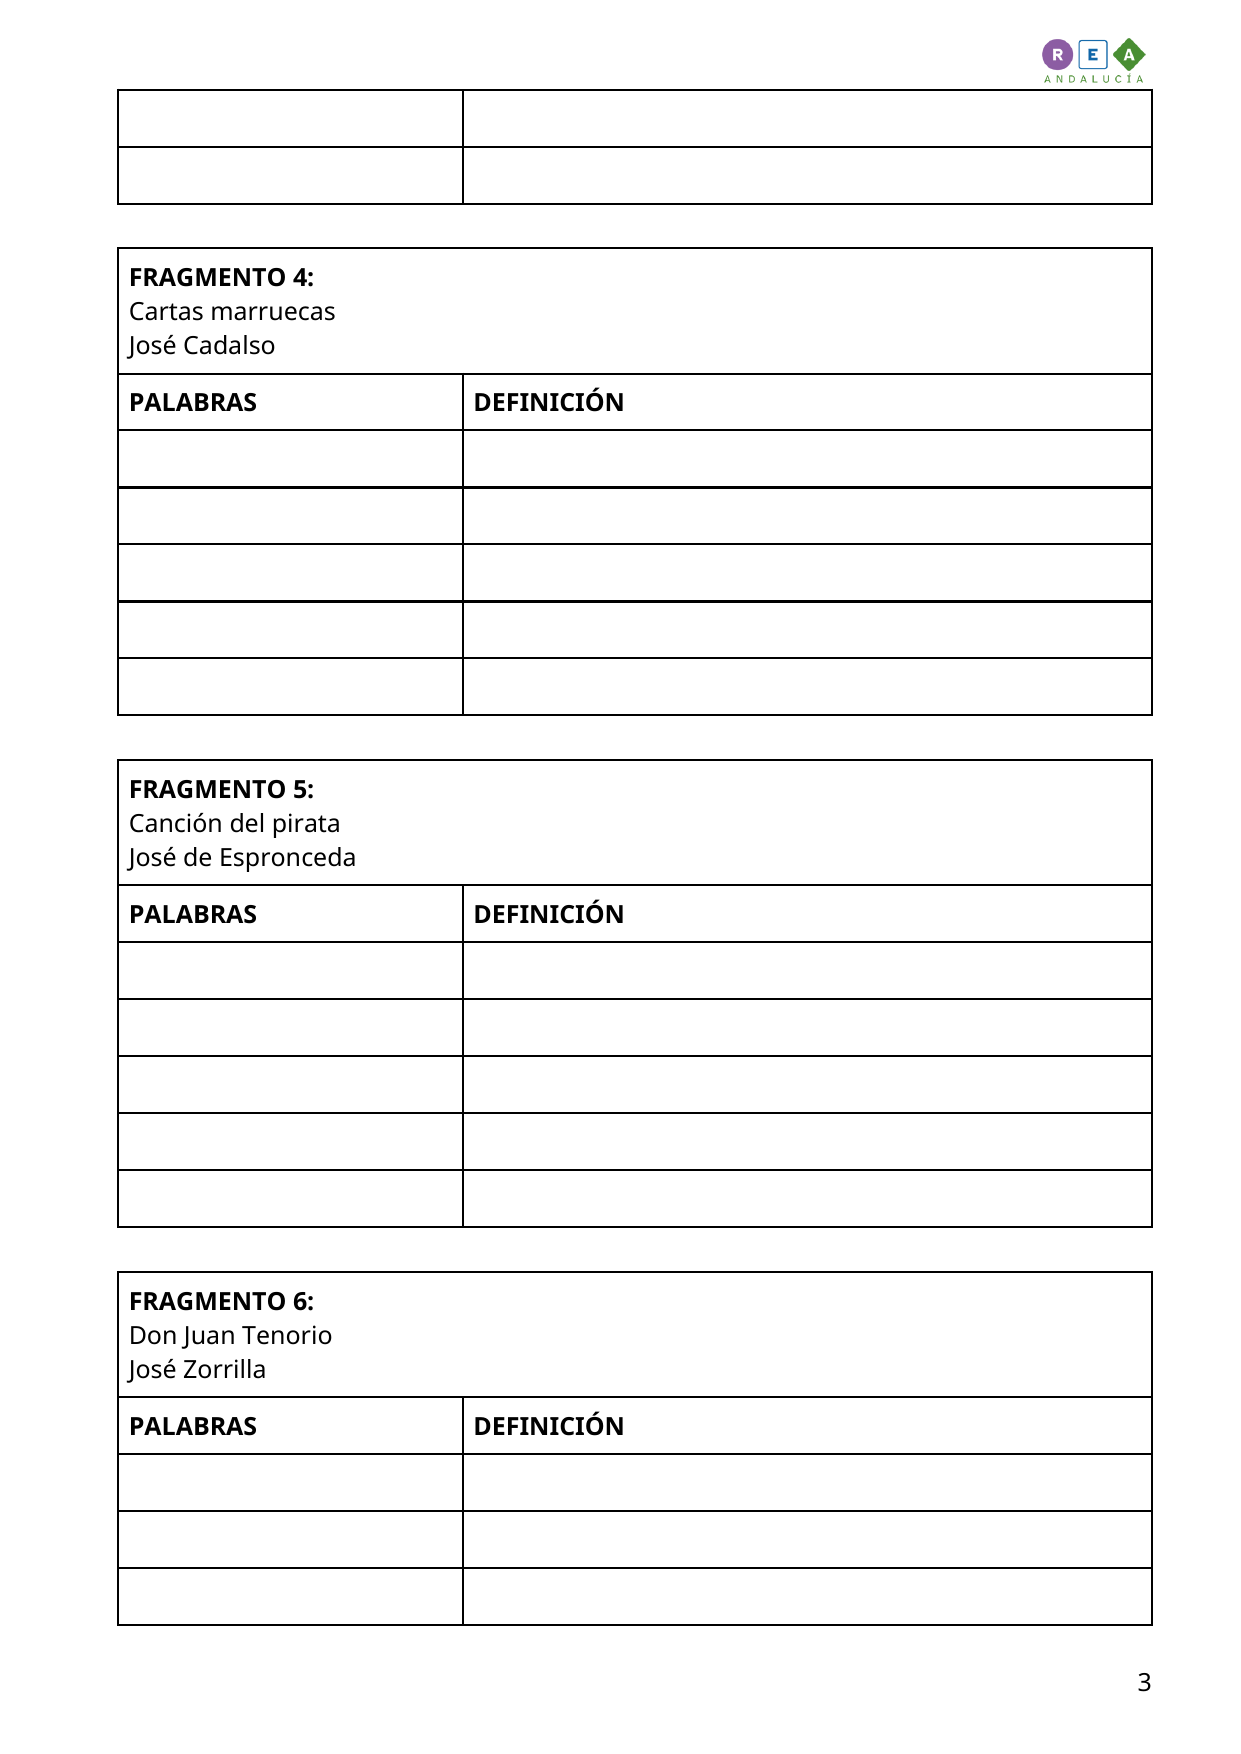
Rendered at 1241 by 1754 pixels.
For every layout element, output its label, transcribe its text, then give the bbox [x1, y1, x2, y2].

table_cell [119, 545, 462, 600]
table_cell [119, 1171, 462, 1226]
table_header FRAGMENTO 6: Don Juan Tenorio José Zorrilla [119, 1273, 1151, 1396]
table_cell [119, 148, 462, 202]
table_cell [464, 148, 1151, 202]
table_cell PALABRAS [119, 1398, 462, 1453]
table_cell [464, 91, 1151, 146]
table_cell PALABRAS [119, 886, 462, 941]
table_cell [464, 1512, 1151, 1567]
table_cell [119, 659, 462, 714]
table_cell [119, 91, 462, 146]
table_cell [464, 603, 1151, 657]
table_cell DEFINICIÓN [464, 375, 1151, 429]
table_cell [464, 489, 1151, 543]
table_cell [464, 1000, 1151, 1055]
table_cell [464, 1455, 1151, 1510]
table_cell [464, 431, 1151, 486]
table_header FRAGMENTO 4: Cartas marruecas José Cadalso [119, 249, 1151, 372]
table_cell [464, 1057, 1151, 1112]
table_header FRAGMENTO 5: Canción del pirata José de Espronceda [119, 761, 1151, 884]
table_cell [464, 943, 1151, 998]
table_cell [119, 1455, 462, 1510]
table_cell [119, 1569, 462, 1624]
table_cell [119, 1000, 462, 1055]
table_cell [119, 1512, 462, 1567]
table_cell [464, 1569, 1151, 1624]
table_cell [464, 1114, 1151, 1169]
table_cell [464, 545, 1151, 600]
table_cell PALABRAS [119, 375, 462, 429]
table_cell [119, 1114, 462, 1169]
table_cell [464, 1171, 1151, 1226]
table_cell [119, 489, 462, 543]
table_cell [119, 943, 462, 998]
table_cell [119, 431, 462, 486]
table_cell [464, 659, 1151, 714]
table_cell [119, 603, 462, 657]
picture [1037, 33, 1149, 88]
table_cell [119, 1057, 462, 1112]
table_cell DEFINICIÓN [464, 886, 1151, 941]
table_cell DEFINICIÓN [464, 1398, 1151, 1453]
